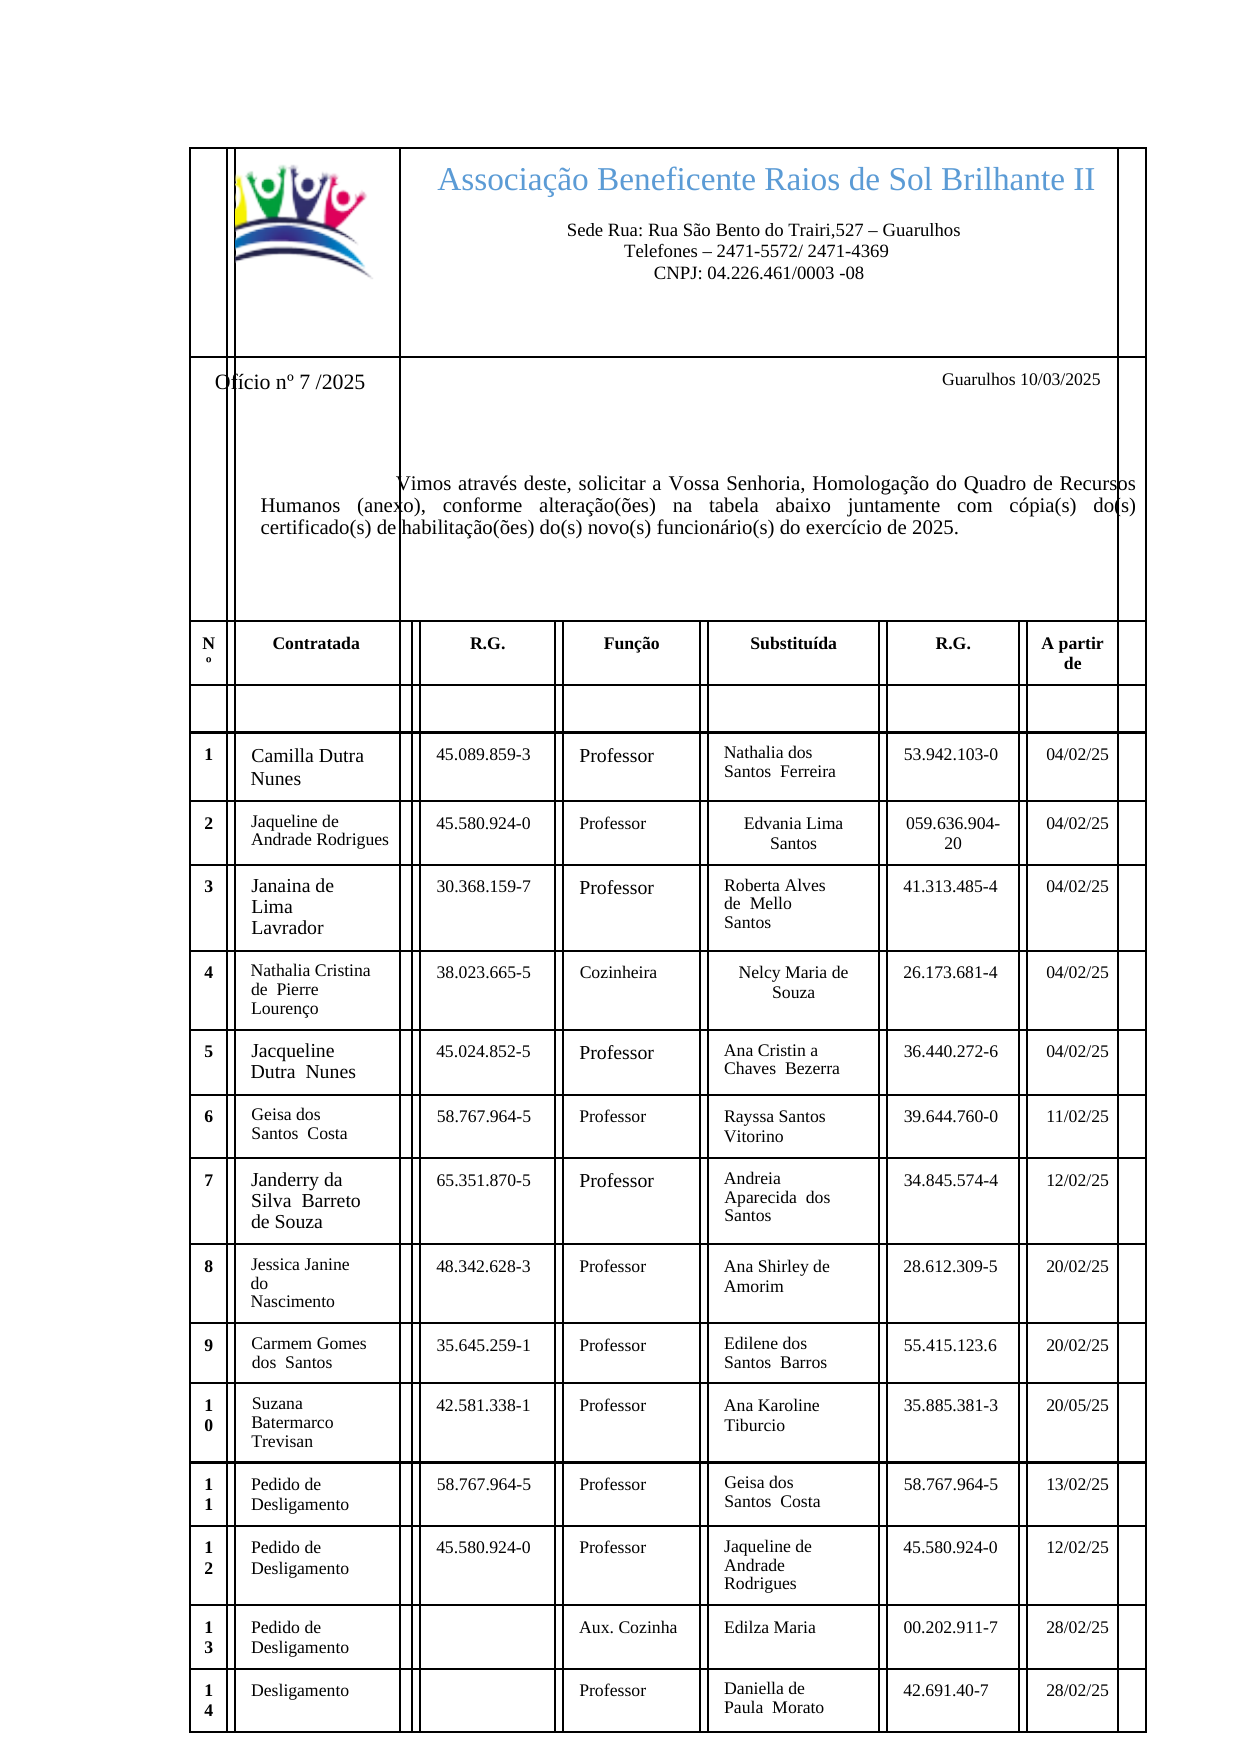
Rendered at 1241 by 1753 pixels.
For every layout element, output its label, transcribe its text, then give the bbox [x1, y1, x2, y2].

table_cell [413, 1324, 419, 1382]
table_cell [880, 1096, 886, 1157]
table_cell [1020, 1096, 1026, 1157]
table_cell Guarulhos 10/03/2025 Vimos através deste, solicitar a Vossa Senhoria, Homologação do Quadro de Recursos Humanos (anexo), conforme alteração(ões) na tabela abaixo juntamente com cópia(s) do(s) certificado(s) de habilitação(ões) do(s) novo(s) funcionário(s) do exercício de 2025. [401, 358, 1117, 620]
table_cell [701, 866, 707, 949]
table_cell 8 [191, 1245, 226, 1322]
table_cell [701, 802, 707, 863]
table_cell Aux. Cozinha [564, 1606, 699, 1667]
table_cell Janaina de Lima Lavrador [236, 866, 399, 949]
table_cell Professor [564, 1324, 699, 1382]
table_cell [556, 1245, 562, 1322]
table_cell [564, 686, 699, 731]
table_cell 45.089.859-3 [421, 734, 554, 800]
picture [235, 159, 378, 284]
table_cell [556, 686, 562, 731]
table_cell [1020, 1464, 1026, 1525]
table_cell [228, 952, 234, 1028]
table_cell [1020, 1159, 1026, 1243]
table_cell [556, 1527, 562, 1604]
table_cell Camilla Dutra Nunes [236, 734, 399, 800]
table_cell [1119, 1245, 1145, 1322]
table_cell Daniella de Paula Morato [709, 1670, 878, 1731]
table_cell [701, 1245, 707, 1322]
table_cell [880, 1159, 886, 1243]
table_cell 20/02/25 [1028, 1245, 1117, 1322]
table_cell [556, 866, 562, 949]
table_cell Professor [564, 1096, 699, 1157]
table_cell 39.644.760-0 [888, 1096, 1018, 1157]
table_cell 6 [191, 1096, 226, 1157]
table_cell R.G. [421, 622, 554, 683]
table_cell [1119, 802, 1145, 863]
table_cell [556, 1031, 562, 1093]
table_cell [401, 1464, 411, 1525]
table_cell [1119, 866, 1145, 949]
table_cell Carmem Gomes dos Santos [236, 1324, 399, 1382]
table_cell [1119, 686, 1145, 731]
table_cell 14 [191, 1670, 226, 1731]
table_cell Desligamento [236, 1670, 399, 1731]
table_cell [401, 1384, 411, 1461]
table_cell [701, 952, 707, 1028]
table_cell 28/02/25 [1028, 1670, 1117, 1731]
table_cell 12/02/25 [1028, 1527, 1117, 1604]
table_cell [880, 1384, 886, 1461]
table_cell Pedido de Desligamento [236, 1606, 399, 1667]
table_cell [1119, 1324, 1145, 1382]
table_cell [701, 686, 707, 731]
table_cell 65.351.870-5 [421, 1159, 554, 1243]
table_cell [401, 1245, 411, 1322]
table_cell [1020, 866, 1026, 949]
table_cell [701, 1464, 707, 1525]
table_cell [880, 1606, 886, 1667]
table_cell [1119, 1159, 1145, 1243]
table_cell 04/02/25 [1028, 734, 1117, 800]
table_cell [1020, 686, 1026, 731]
table_cell 11 [191, 1464, 226, 1525]
table_cell [1020, 622, 1026, 683]
table_cell Ana Shirley de Amorim [709, 1245, 878, 1322]
table_cell 20/02/25 [1028, 1324, 1117, 1382]
table_cell 11/02/25 [1028, 1096, 1117, 1157]
table_cell Substituída [709, 622, 878, 683]
table_cell 04/02/25 [1028, 1031, 1117, 1093]
table_cell [1119, 1670, 1145, 1731]
table_cell 13/02/25 [1028, 1464, 1117, 1525]
table_cell 34.845.574-4 [888, 1159, 1018, 1243]
table_cell [401, 1527, 411, 1604]
table_cell [1020, 1384, 1026, 1461]
table_cell 41.313.485-4 [888, 866, 1018, 949]
table_cell 2 [191, 802, 226, 863]
table_cell 10 [191, 1384, 226, 1461]
table_cell Nº [191, 622, 226, 683]
table_cell [1020, 734, 1026, 800]
table_cell [701, 1384, 707, 1461]
table_cell Edvania Lima Santos [709, 802, 878, 863]
table_cell [191, 358, 226, 620]
table_cell 35.885.381-3 [888, 1384, 1018, 1461]
table_cell [1119, 1096, 1145, 1157]
table_cell 1 [191, 734, 226, 800]
table_cell [413, 622, 419, 683]
table_cell [413, 802, 419, 863]
table_cell 58.767.964-5 [421, 1464, 554, 1525]
table_cell 28/02/25 [1028, 1606, 1117, 1667]
table_cell 58.767.964-5 [888, 1464, 1018, 1525]
table_cell [556, 1606, 562, 1667]
table_cell Rayssa Santos Vitorino [709, 1096, 878, 1157]
table_cell [880, 686, 886, 731]
table_cell [413, 1670, 419, 1731]
table_cell 55.415.123.6 [888, 1324, 1018, 1382]
table_header [236, 149, 399, 356]
table_cell Suzana Batermarco Trevisan [236, 1384, 399, 1461]
table_header [228, 149, 234, 356]
table_cell Professor [564, 1159, 699, 1243]
table_cell [556, 802, 562, 863]
table_cell Função [564, 622, 699, 683]
table_cell [228, 1159, 234, 1243]
table_cell [1119, 1031, 1145, 1093]
table_cell [401, 1670, 411, 1731]
table_cell Pedido de Desligamento [236, 1464, 399, 1525]
table_cell [401, 1096, 411, 1157]
table_cell [401, 1324, 411, 1382]
table_cell 04/02/25 [1028, 952, 1117, 1028]
table_cell [401, 1159, 411, 1243]
table_cell 30.368.159-7 [421, 866, 554, 949]
table_cell 26.173.681-4 [888, 952, 1018, 1028]
table_cell [228, 866, 234, 949]
table_cell [228, 1606, 234, 1667]
table_cell Roberta Alves de Mello Santos [709, 866, 878, 949]
table_cell [413, 1527, 419, 1604]
table_cell 42.581.338-1 [421, 1384, 554, 1461]
table_cell [228, 1384, 234, 1461]
table_cell [413, 1606, 419, 1667]
table_cell Ofício nº 7 /2025 [236, 358, 399, 620]
table_cell [880, 1031, 886, 1093]
table_cell 13 [191, 1606, 226, 1667]
table_cell A partir de [1028, 622, 1117, 683]
table_cell [709, 686, 878, 731]
table_cell 38.023.665-5 [421, 952, 554, 1028]
table_cell [556, 952, 562, 1028]
table_cell Jaqueline de Andrade Rodrigues [709, 1527, 878, 1604]
table_cell 28.612.309-5 [888, 1245, 1018, 1322]
table_cell 04/02/25 [1028, 866, 1117, 949]
table_cell [228, 1464, 234, 1525]
table_cell [413, 1245, 419, 1322]
table_cell [880, 1464, 886, 1525]
table_cell [228, 1527, 234, 1604]
table_cell [1119, 358, 1145, 620]
table_cell [1119, 1464, 1145, 1525]
table_cell Nelcy Maria de Souza [709, 952, 878, 1028]
table_cell [228, 1245, 234, 1322]
table_cell Professor [564, 1031, 699, 1093]
table_cell Professor [564, 1464, 699, 1525]
table_cell Pedido de Desligamento [236, 1527, 399, 1604]
table_cell [413, 866, 419, 949]
table_cell [228, 358, 234, 620]
table_cell [556, 734, 562, 800]
table_cell Jessica Janine do Nascimento [236, 1245, 399, 1322]
table_cell [880, 1527, 886, 1604]
table_cell 00.202.911-7 [888, 1606, 1018, 1667]
table_cell [413, 1159, 419, 1243]
table_cell 53.942.103-0 [888, 734, 1018, 800]
table_cell [421, 686, 554, 731]
table_cell [1020, 1606, 1026, 1667]
table_cell Ana Karoline Tiburcio [709, 1384, 878, 1461]
table_cell [236, 686, 399, 731]
table_cell Jaqueline de Andrade Rodrigues [236, 802, 399, 863]
table_cell [228, 686, 234, 731]
table_cell [217, 376, 226, 388]
table_cell [228, 622, 234, 683]
table_cell [421, 1670, 554, 1731]
table_cell 12 [191, 1527, 226, 1604]
table_cell [413, 1031, 419, 1093]
table_cell [413, 686, 419, 731]
table_cell Janderry da Silva Barreto de Souza [236, 1159, 399, 1243]
table_cell [1020, 952, 1026, 1028]
table_cell [701, 1159, 707, 1243]
table_cell [228, 1670, 234, 1731]
table_cell [413, 952, 419, 1028]
table_cell Ana Cristin a Chaves Bezerra [709, 1031, 878, 1093]
table_cell Contratada [236, 622, 399, 683]
table_cell 12/02/25 [1028, 1159, 1117, 1243]
table_cell [701, 1324, 707, 1382]
table_cell 45.024.852-5 [421, 1031, 554, 1093]
table_cell [421, 1606, 554, 1667]
table_cell 45.580.924-0 [421, 1527, 554, 1604]
table_cell [401, 1031, 411, 1093]
table_cell Nathalia Cristina de Pierre Lourenço [236, 952, 399, 1028]
table_cell [556, 1464, 562, 1525]
table_cell [880, 1670, 886, 1731]
table_cell [413, 1464, 419, 1525]
table_cell Professor [564, 1384, 699, 1461]
table_cell [701, 1606, 707, 1667]
table_cell Edilza Maria [709, 1606, 878, 1667]
table_cell [228, 802, 234, 863]
table_cell Geisa dos Santos Costa [236, 1096, 399, 1157]
table_cell [880, 802, 886, 863]
table_cell [556, 1159, 562, 1243]
table_cell 45.580.924-0 [888, 1527, 1018, 1604]
table_cell 7 [191, 1159, 226, 1243]
table_cell [413, 1096, 419, 1157]
table_cell 48.342.628-3 [421, 1245, 554, 1322]
table_cell [1020, 1031, 1026, 1093]
table_cell 9 [191, 1324, 226, 1382]
table_cell [880, 622, 886, 683]
table_cell Professor [564, 1670, 699, 1731]
table_cell [228, 1031, 234, 1093]
table_cell [701, 734, 707, 800]
table_header [1119, 149, 1145, 356]
table_cell [1119, 734, 1145, 800]
table_cell 35.645.259-1 [421, 1324, 554, 1382]
table_cell [228, 1096, 234, 1157]
table_cell Professor [564, 1527, 699, 1604]
table_cell 04/02/25 [1028, 802, 1117, 863]
table_cell [191, 686, 226, 731]
table_cell [701, 1031, 707, 1093]
table_header [191, 149, 226, 356]
table_cell [888, 686, 1018, 731]
table_cell [880, 866, 886, 949]
table_cell [401, 622, 411, 683]
table_cell 20/05/25 [1028, 1384, 1117, 1461]
table_cell [701, 622, 707, 683]
table_cell [880, 1245, 886, 1322]
table_header Associação Beneficente Raios de Sol Brilhante II Sede Rua: Rua São Bento do Trairi,527 – Guarulhos Telefones – 2471-5572/ 2471-4369 CNPJ: 04.226.461/0003 -08 [401, 149, 1117, 356]
table_cell [1119, 622, 1145, 683]
table_cell [228, 1324, 234, 1382]
table_cell [1119, 1384, 1145, 1461]
table_cell [556, 1670, 562, 1731]
table_cell Andreia Aparecida dos Santos [709, 1159, 878, 1243]
table_cell [1020, 1527, 1026, 1604]
table_cell R.G. [888, 622, 1018, 683]
table_cell [401, 1606, 411, 1667]
table_cell 42.691.40-7 [888, 1670, 1018, 1731]
table_cell [1119, 1606, 1145, 1667]
table_cell [880, 734, 886, 800]
table_cell 059.636.904-20 [888, 802, 1018, 863]
table_cell [1119, 952, 1145, 1028]
table_cell 36.440.272-6 [888, 1031, 1018, 1093]
table_cell [1020, 1324, 1026, 1382]
table_cell [401, 734, 411, 800]
table_cell Professor [564, 734, 699, 800]
table_cell [1028, 686, 1117, 731]
table_cell [1020, 1670, 1026, 1731]
table_cell Geisa dos Santos Costa [709, 1464, 878, 1525]
table_cell [401, 686, 411, 731]
table_cell 4 [191, 952, 226, 1028]
table_cell 3 [191, 866, 226, 949]
table_cell Nathalia dos Santos Ferreira [709, 734, 878, 800]
table_cell [413, 734, 419, 800]
table_cell Professor [564, 1245, 699, 1322]
table_cell 45.580.924-0 [421, 802, 554, 863]
table_cell [401, 802, 411, 863]
table_cell [556, 1324, 562, 1382]
table_cell [701, 1096, 707, 1157]
table_cell Professor [564, 866, 699, 949]
table_cell 58.767.964-5 [421, 1096, 554, 1157]
table_cell [880, 952, 886, 1028]
table_cell [1119, 1527, 1145, 1604]
table_cell [1020, 1245, 1026, 1322]
table_cell [413, 1384, 419, 1461]
table_cell Edilene dos Santos Barros [709, 1324, 878, 1382]
table_cell Jacqueline Dutra Nunes [236, 1031, 399, 1093]
table_cell [880, 1324, 886, 1382]
table_cell [228, 734, 234, 800]
table_cell [701, 1670, 707, 1731]
table_cell [401, 952, 411, 1028]
table_cell Professor [564, 802, 699, 863]
table_cell Cozinheira [564, 952, 699, 1028]
table_cell [556, 622, 562, 683]
table_cell [556, 1384, 562, 1461]
table_cell [1020, 802, 1026, 863]
table_cell 5 [191, 1031, 226, 1093]
table_cell [401, 866, 411, 949]
table_cell [556, 1096, 562, 1157]
table_cell [701, 1527, 707, 1604]
